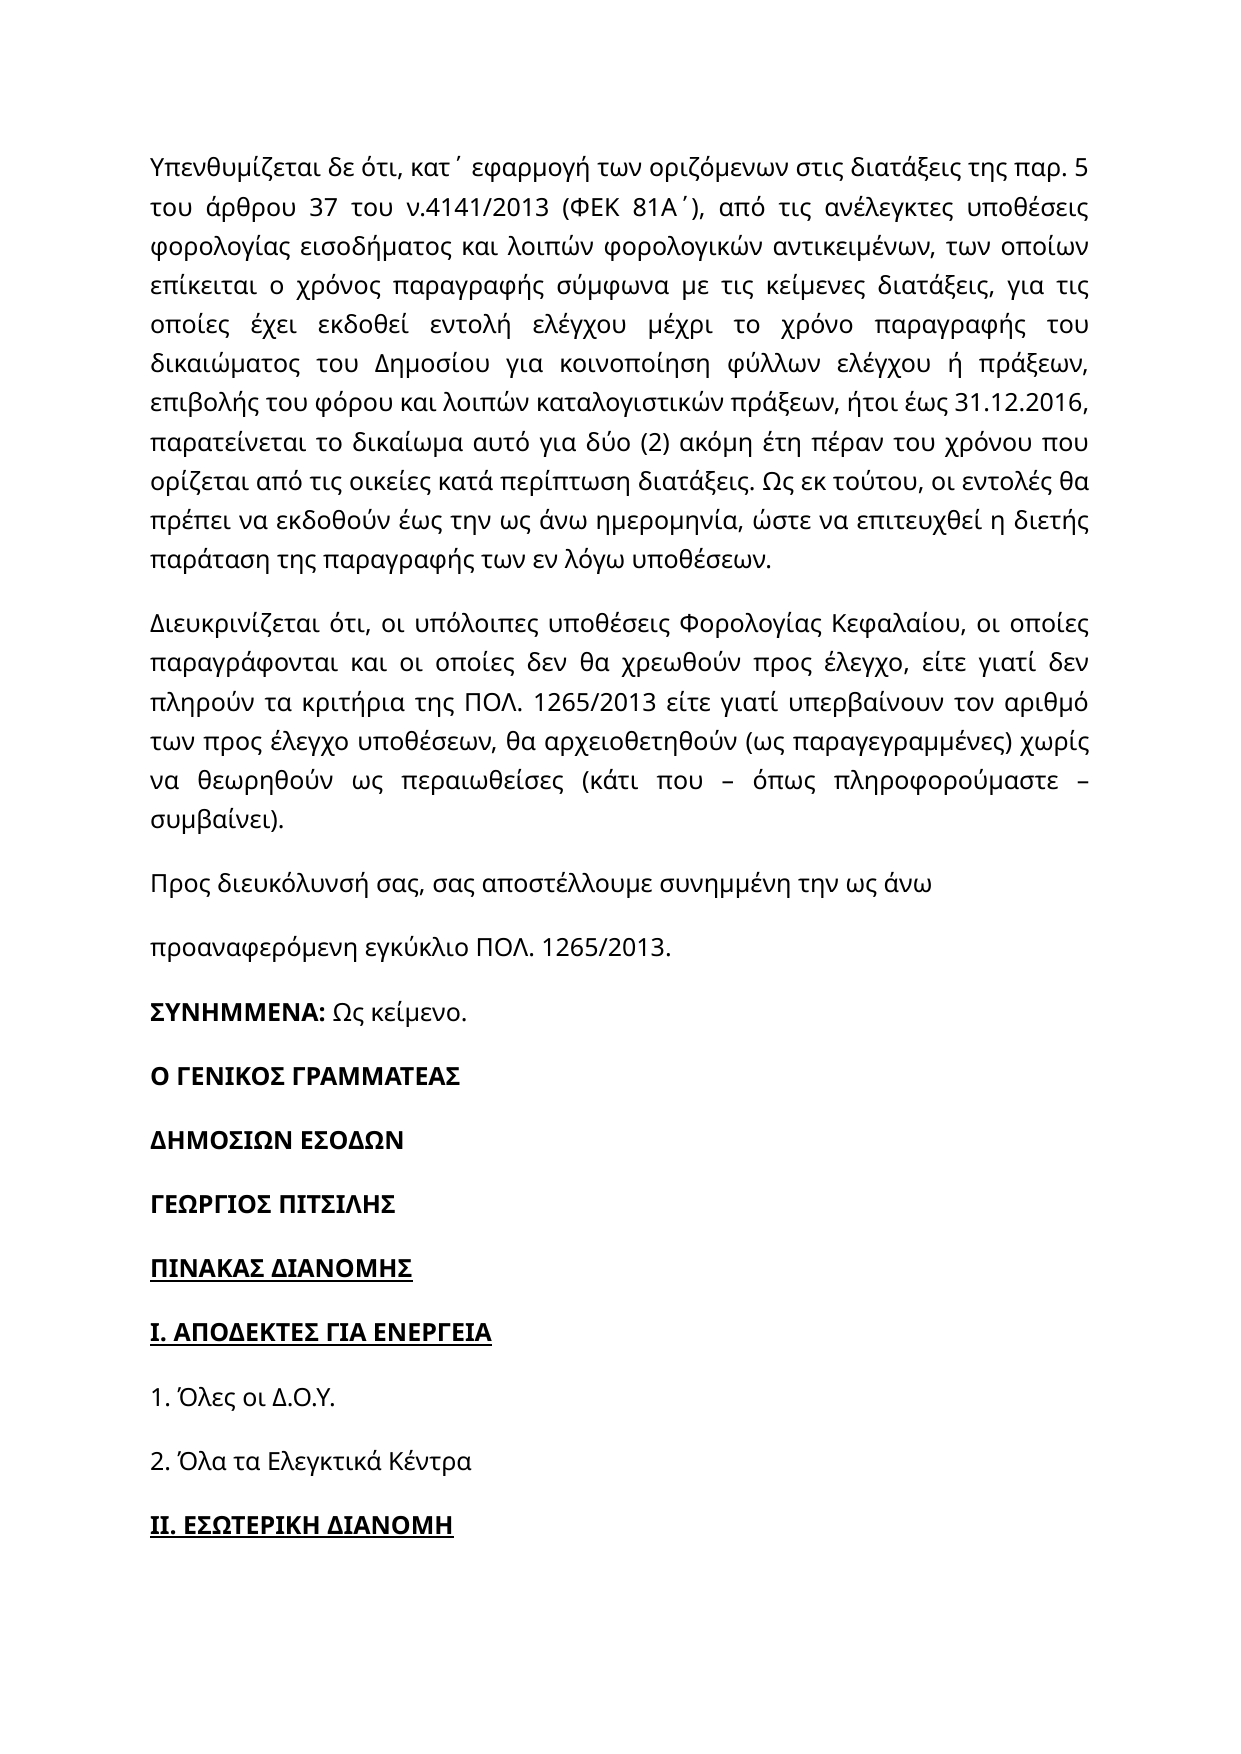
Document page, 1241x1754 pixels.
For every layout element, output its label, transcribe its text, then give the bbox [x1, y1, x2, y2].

text ΙΙ. ΕΣΩΤΕΡΙΚΗ ΔΙΑΝΟΜΗ [150, 1507, 1090, 1542]
text ΠΙΝΑΚΑΣ ΔΙΑΝΟΜΗΣ [150, 1251, 1090, 1285]
text προαναφερόμενη εγκύκλιο ΠΟΛ. 1265/2013. [150, 930, 1090, 964]
text Ο ΓΕΝΙΚΟΣ ΓΡΑΜΜΑΤΕΑΣ [150, 1058, 1090, 1092]
text Διευκρινίζεται ότι, οι υπόλοιπες υποθέσεις Φορολογίας Κεφαλαίου, οι οποίες παραγράφονται και οι οποίες δεν θα χρεωθούν προς έλεγχο, είτε γιατί δεν πληρούν τα κριτήρια της ΠΟΛ. 1265/2013 είτε γιατί υπερβαίνουν τον αριθμό των προς έλεγχο υποθέσεων, θα αρχειοθετηθούν (ως παραγεγραμμένες) χωρίς να θεωρηθούν ως περαιωθείσες (κάτι που – όπως πληροφορούμαστε – συμβαίνει). [150, 606, 1090, 836]
text 2. Όλα τα Ελεγκτικά Κέντρα [150, 1443, 1090, 1477]
text ΔΗΜΟΣΙΩΝ ΕΣΟΔΩΝ [150, 1122, 1090, 1157]
text Προς διευκόλυνσή σας, σας αποστέλλουμε συνημμένη την ως άνω [150, 866, 1090, 900]
text ΣΥΝΗΜΜΕΝΑ: Ως κείμενο. [150, 994, 1090, 1028]
text ΓΕΩΡΓΙΟΣ ΠΙΤΣΙΛΗΣ [150, 1187, 1090, 1221]
text Υπενθυμίζεται δε ότι, κατ΄ εφαρμογή των οριζόμενων στις διατάξεις της παρ. 5 του άρθρου 37 του ν.4141/2013 (ΦΕΚ 81Α΄), από τις ανέλεγκτες υποθέσεις φορολογίας εισοδήματος και λοιπών φορολογικών αντικειμένων, των οποίων επίκειται ο χρόνος παραγραφής σύμφωνα με τις κείμενες διατάξεις, για τις οποίες έχει εκδοθεί εντολή ελέγχου μέχρι το χρόνο παραγραφής του δικαιώματος του Δημοσίου για κοινοποίηση φύλλων ελέγχου ή πράξεων, επιβολής του φόρου και λοιπών καταλογιστικών πράξεων, ήτοι έως 31.12.2016, παρατείνεται το δικαίωμα αυτό για δύο (2) ακόμη έτη πέραν του χρόνου που ορίζεται από τις οικείες κατά περίπτωση διατάξεις. Ως εκ τούτου, οι εντολές θα πρέπει να εκδοθούν έως την ως άνω ημερομηνία, ώστε να επιτευχθεί η διετής παράταση της παραγραφής των εν λόγω υποθέσεων. [150, 150, 1090, 576]
text Ι. ΑΠΟΔΕΚΤΕΣ ΓΙΑ ΕΝΕΡΓΕΙΑ [150, 1315, 1090, 1349]
text 1. Όλες οι Δ.Ο.Υ. [150, 1379, 1090, 1413]
